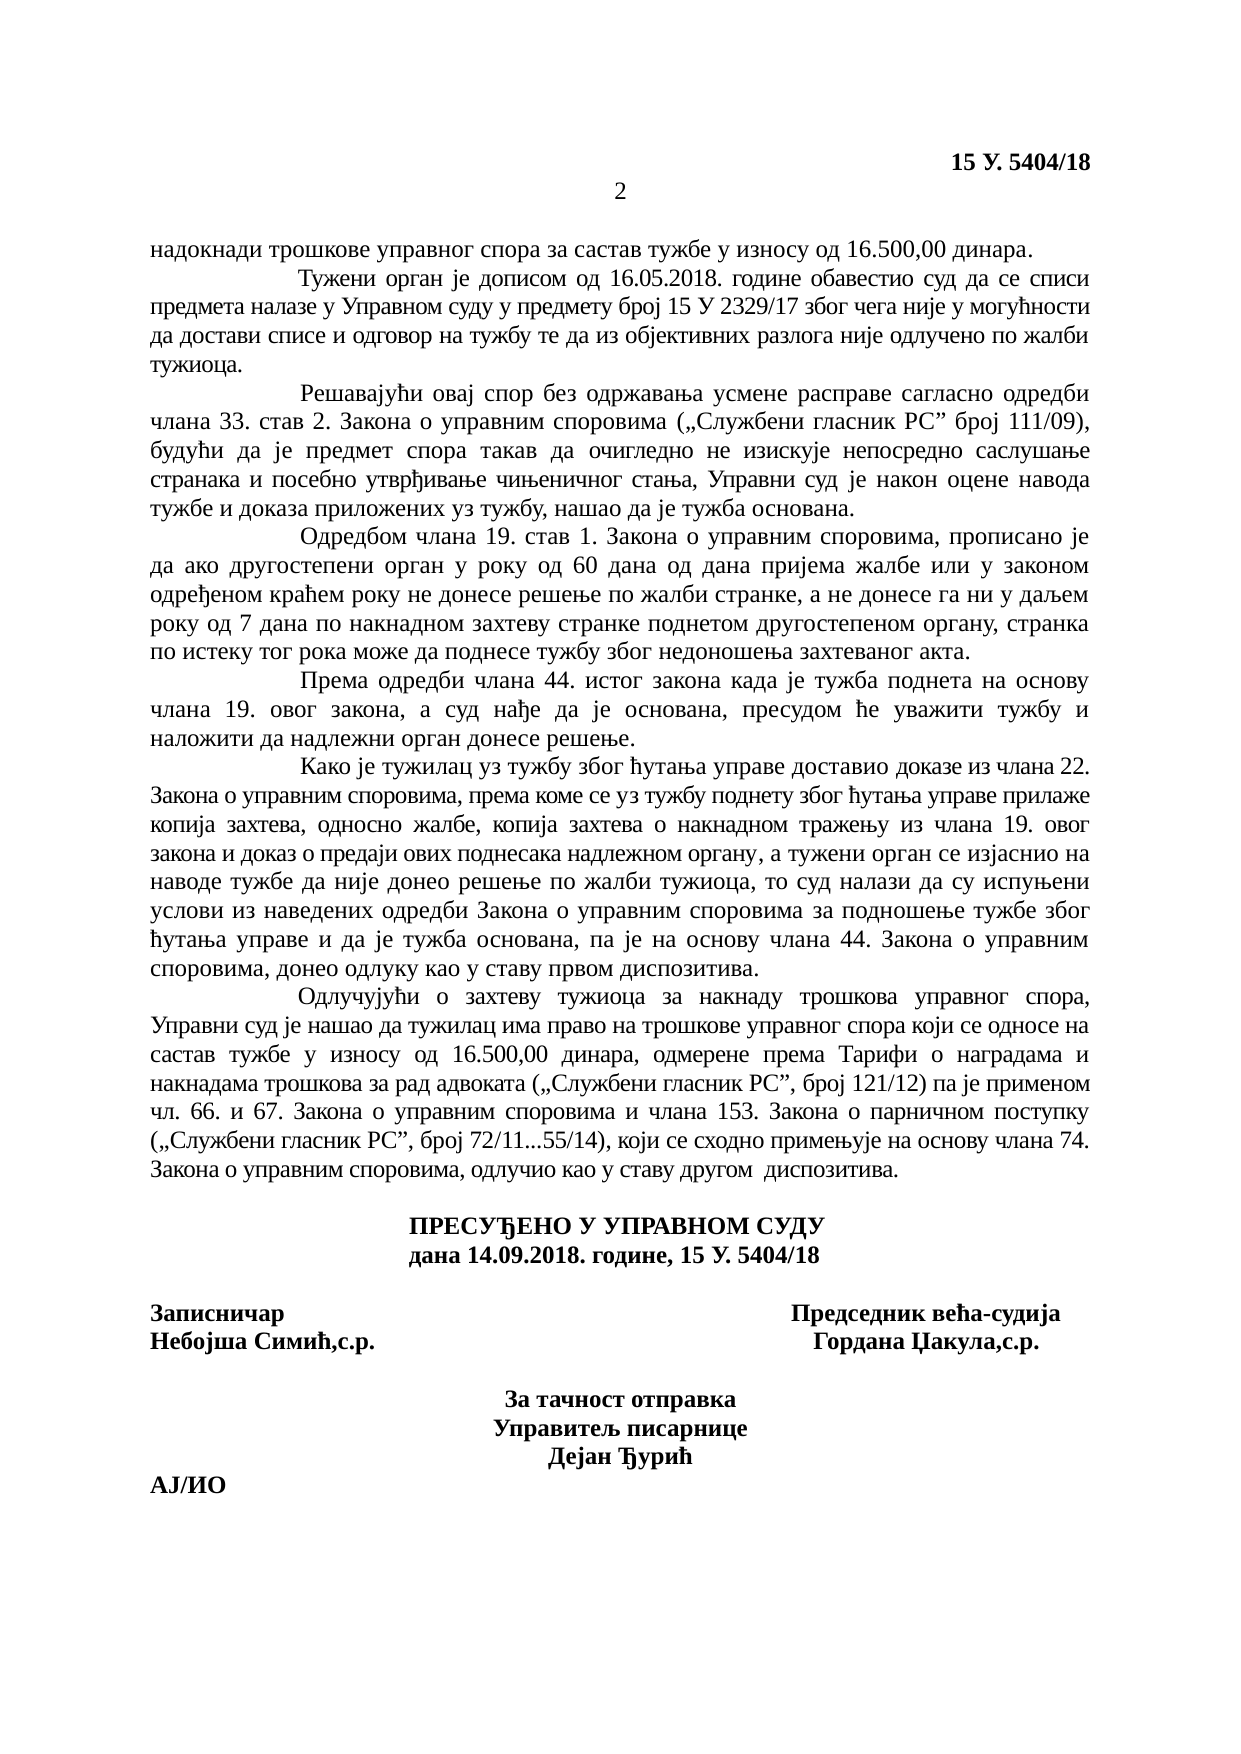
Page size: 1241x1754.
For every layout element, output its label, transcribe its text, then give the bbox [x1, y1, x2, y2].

text Како је тужилац уз тужбу због ћутања управе доставио доказе из члана 22. Закона о управним споровима, према коме се уз тужбу поднету због ћутања управе прилаже копија захтева, односно жалбе, копија захтева о накнадном тражењу из члана 19. овог закона и доказ о предаји ових поднесака надлежном органу, а тужени орган се изјаснио на наводе тужбе да није донео решење по жалби тужиоца, то суд налази да су испуњени услови из наведених одредби Закона о управним споровима за подношење тужбе због ћутања управе и да је тужба основана, па је на основу члана 44. Закона о управним споровима, донео одлуку као у ставу првом диспозитива. [150, 751, 1091, 981]
text АЈ/ИО [150, 1470, 1091, 1499]
text За тачност отправка [150, 1384, 1091, 1413]
text надокнади трошкове управног спора за састав тужбе у износу од 16.500,00 динара. [150, 234, 1091, 263]
text Одлучујући о захтеву тужиоца за накнаду трошкова управног спора, Управни суд је нашао да тужилац има право на трошкове управног спора који се односе на састав тужбе у износу од 16.500,00 динара, одмерене према Тарифи о наградама и накнадама трошкова за рад адвоката („Службени гласник РС”, број 121/12) па је применом чл. 66. и 67. Закона о управним споровима и члана 153. Закона о парничном поступку („Службени гласник РС”, број 72/11...55/14), који се сходно примењује на основу члана 74. Закона о управним споровима, одлучио као у ставу другом диспозитива. [150, 981, 1091, 1183]
text Дејан Ђурић [150, 1441, 1091, 1470]
text Одредбом члана 19. став 1. Закона о управним споровима, прописано је да ако другостепени орган у року од 60 дана од дана пријема жалбе или у законом одређеном краћем року не донесе решење по жалби странке, а не донесе га ни у даљем року од 7 дана по накнадном захтеву странке поднетом другостепеном органу, странка по истеку тог рока може да поднесе тужбу због недоношења захтеваног акта. [150, 521, 1091, 665]
text дана 14.09.2018. године, 15 У. 5404/18 [150, 1240, 1091, 1269]
text ПРЕСУЂЕНО У УПРАВНОМ СУДУ [150, 1211, 1091, 1240]
text Према одредби члана 44. истог закона када је тужба поднета на основу члана 19. овог закона, а суд нађе да је основана, пресудом ће уважити тужбу и наложити да надлежни орган донесе решење. [150, 665, 1091, 751]
text Записничар Председник већа-судија [150, 1298, 1091, 1326]
text Решавајући овај спор без одржавања усмене расправе сагласно одредби члана 33. став 2. Закона о управним споровима („Службени гласник РС” број 111/09), будући да је предмет спора такав да очигледно не изискује непосредно саслушање странака и посебно утврђивање чињеничног стања, Управни суд је након оцене навода тужбе и доказа приложених уз тужбу, нашао да је тужба основана. [150, 378, 1091, 521]
text Тужени орган је дописом од 16.05.2018. године обавестио суд да се списи предмета налазе у Управном суду у предмету број 15 У 2329/17 због чега није у могућности да достави списе и одговор на тужбу те да из објективних разлога није одлучено по жалби тужиоца. [150, 263, 1091, 378]
text Управитељ писарнице [150, 1413, 1091, 1441]
text Небојша Симић,с.р. Гордана Џакула,с.р. [150, 1326, 1091, 1355]
